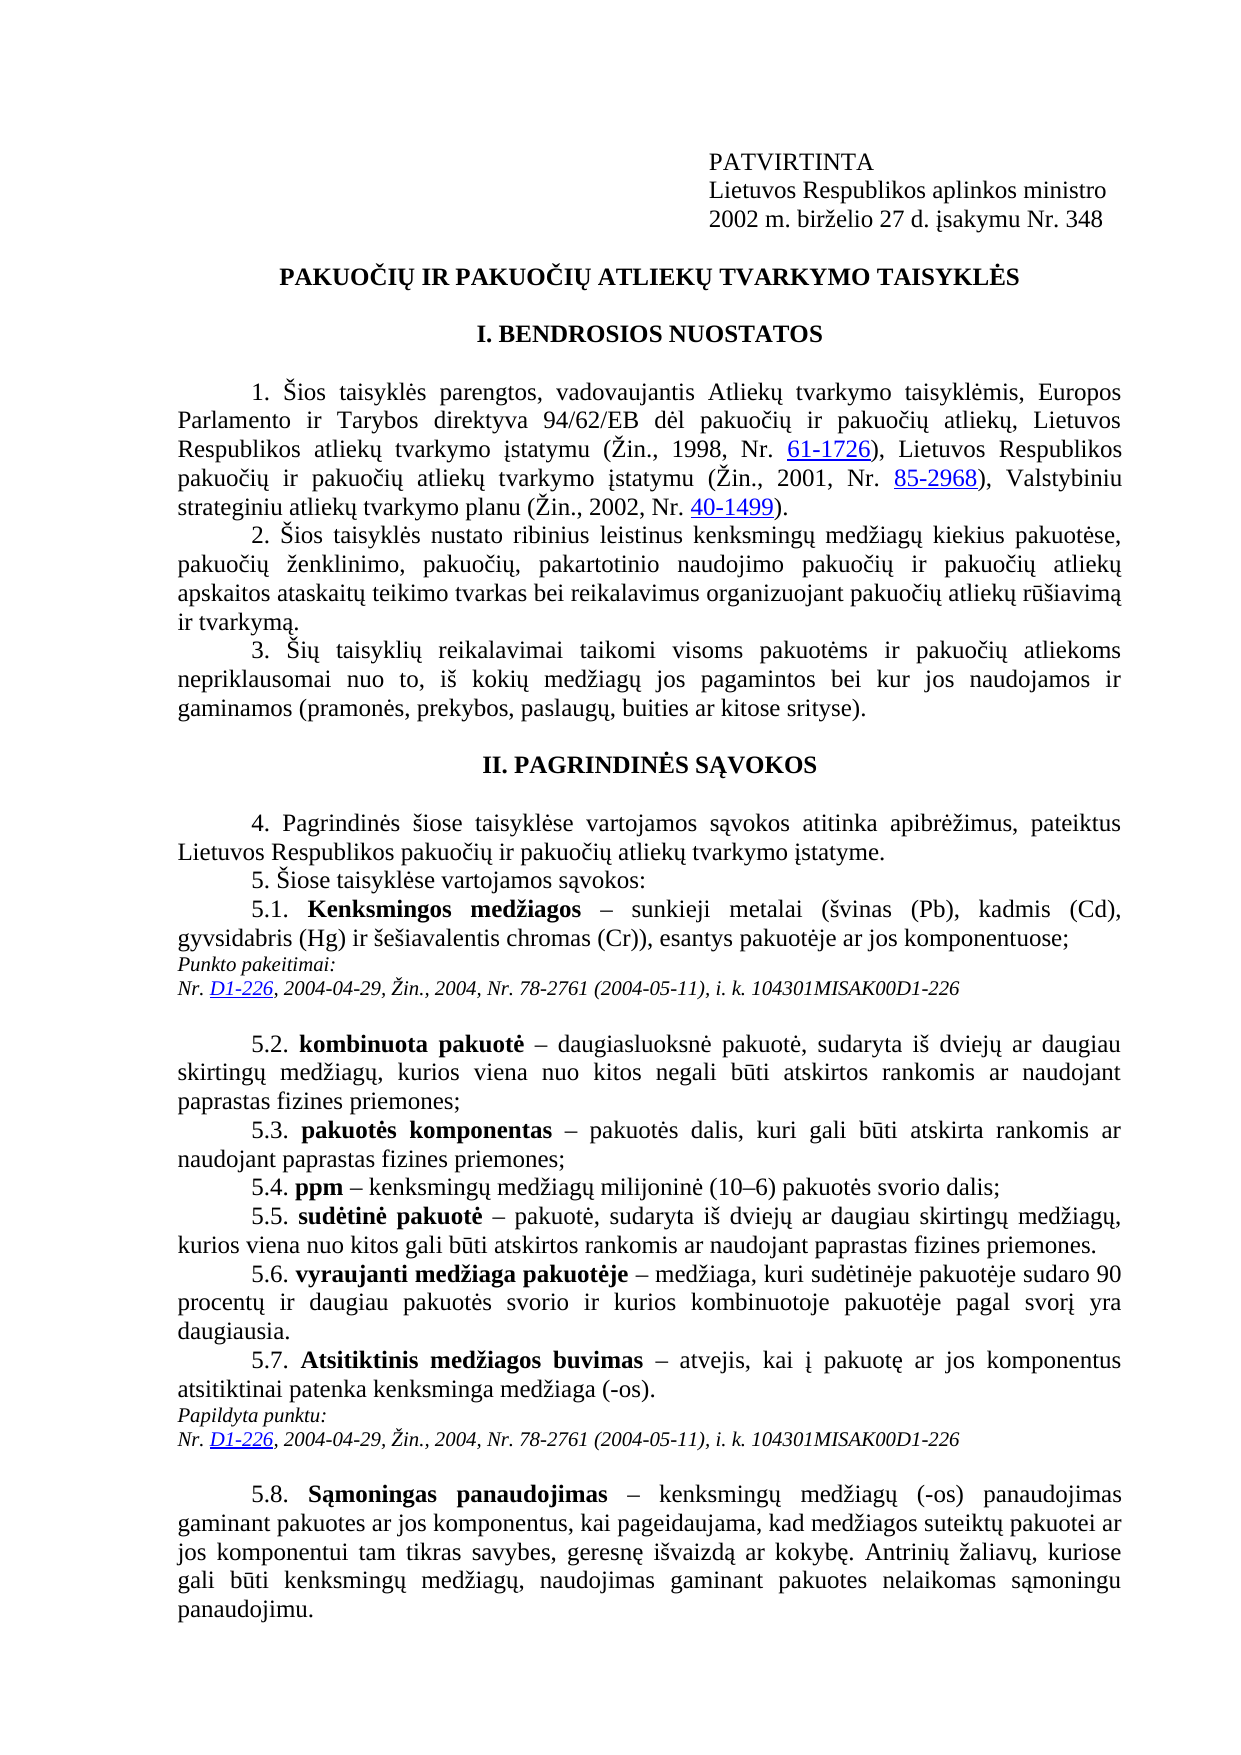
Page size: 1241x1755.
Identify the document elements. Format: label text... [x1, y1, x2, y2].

text II. PAGRINDINĖS SĄVOKOS [177, 751, 1122, 779]
text 5.8. Sąmoningas panaudojimas – kenksmingų medžiagų (-os) panaudojimas gaminant pakuotes ar jos komponentus, kai pageidaujama, kad medžiagos suteiktų pakuotei ar jos komponentui tam tikras savybes, geresnę išvaizdą ar kokybę. Antrinių žaliavų, kuriose gali būti kenksmingų medžiagų, naudojimas gaminant pakuotes nelaikomas sąmoningu panaudojimu. [177, 1479, 1122, 1623]
text Nr. D1-226, 2004-04-29, Žin., 2004, Nr. 78-2761 (2004-05-11), i. k. 104301MISAK00D1-226 [177, 976, 1122, 1000]
text 5.6. vyraujanti medžiaga pakuotėje – medžiaga, kuri sudėtinėje pakuotėje sudaro 90 procentų ir daugiau pakuotės svorio ir kurios kombinuotoje pakuotėje pagal svorį yra daugiausia. [177, 1259, 1122, 1345]
text 2002 m. birželio 27 d. įsakymu Nr. 348 [177, 204, 1122, 233]
text Papildyta punktu: [177, 1402, 1122, 1427]
text Punkto pakeitimai: [177, 952, 1122, 976]
text 2. Šios taisyklės nustato ribinius leistinus kenksmingų medžiagų kiekius pakuotėse, pakuočių ženklinimo, pakuočių, pakartotinio naudojimo pakuočių ir pakuočių atliekų apskaitos ataskaitų teikimo tvarkas bei reikalavimus organizuojant pakuočių atliekų rūšiavimą ir tvarkymą. [177, 521, 1122, 636]
text 5.2. kombinuota pakuotė – daugiasluoksnė pakuotė, sudaryta iš dviejų ar daugiau skirtingų medžiagų, kurios viena nuo kitos negali būti atskirtos rankomis ar naudojant paprastas fizines priemones; [177, 1029, 1122, 1115]
text 3. Šių taisyklių reikalavimai taikomi visoms pakuotėms ir pakuočių atliekoms nepriklausomai nuo to, iš kokių medžiagų jos pagamintos bei kur jos naudojamos ir gaminamos (pramonės, prekybos, paslaugų, buities ar kitose srityse). [177, 636, 1122, 722]
text I. BENDROSIOS NUOSTATOS [177, 319, 1122, 348]
text Nr. D1-226, 2004-04-29, Žin., 2004, Nr. 78-2761 (2004-05-11), i. k. 104301MISAK00D1-226 [177, 1427, 1122, 1451]
text 5.3. pakuotės komponentas – pakuotės dalis, kuri gali būti atskirta rankomis ar naudojant paprastas fizines priemones; [177, 1115, 1122, 1172]
text 5.5. sudėtinė pakuotė – pakuotė, sudaryta iš dviejų ar daugiau skirtingų medžiagų, kurios viena nuo kitos gali būti atskirtos rankomis ar naudojant paprastas fizines priemones. [177, 1201, 1122, 1259]
text 1. Šios taisyklės parengtos, vadovaujantis Atliekų tvarkymo taisyklėmis, Europos Parlamento ir Tarybos direktyva 94/62/EB dėl pakuočių ir pakuočių atliekų, Lietuvos Respublikos atliekų tvarkymo įstatymu (Žin., 1998, Nr. 61-1726), Lietuvos Respublikos pakuočių ir pakuočių atliekų tvarkymo įstatymu (Žin., 2001, Nr. 85-2968), Valstybiniu strateginiu atliekų tvarkymo planu (Žin., 2002, Nr. 40-1499). [177, 377, 1122, 521]
text PATVIRTINTA [177, 147, 1122, 176]
text Lietuvos Respublikos aplinkos ministro [177, 176, 1122, 204]
text 5. Šiose taisyklėse vartojamos sąvokos: [177, 866, 1122, 894]
text 5.1. Kenksmingos medžiagos – sunkieji metalai (švinas (Pb), kadmis (Cd), gyvsidabris (Hg) ir šešiavalentis chromas (Cr)), esantys pakuotėje ar jos komponentuose; [177, 894, 1122, 952]
text 4. Pagrindinės šiose taisyklėse vartojamos sąvokos atitinka apibrėžimus, pateiktus Lietuvos Respublikos pakuočių ir pakuočių atliekų tvarkymo įstatyme. [177, 808, 1122, 866]
text PAKUOČIŲ IR PAKUOČIŲ ATLIEKŲ TVARKYMO TAISYKLĖS [177, 262, 1122, 291]
text 5.4. ppm – kenksmingų medžiagų milijoninė (10–6) pakuotės svorio dalis; [177, 1172, 1122, 1201]
text 5.7. Atsitiktinis medžiagos buvimas – atvejis, kai į pakuotę ar jos komponentus atsitiktinai patenka kenksminga medžiaga (-os). [177, 1345, 1122, 1402]
